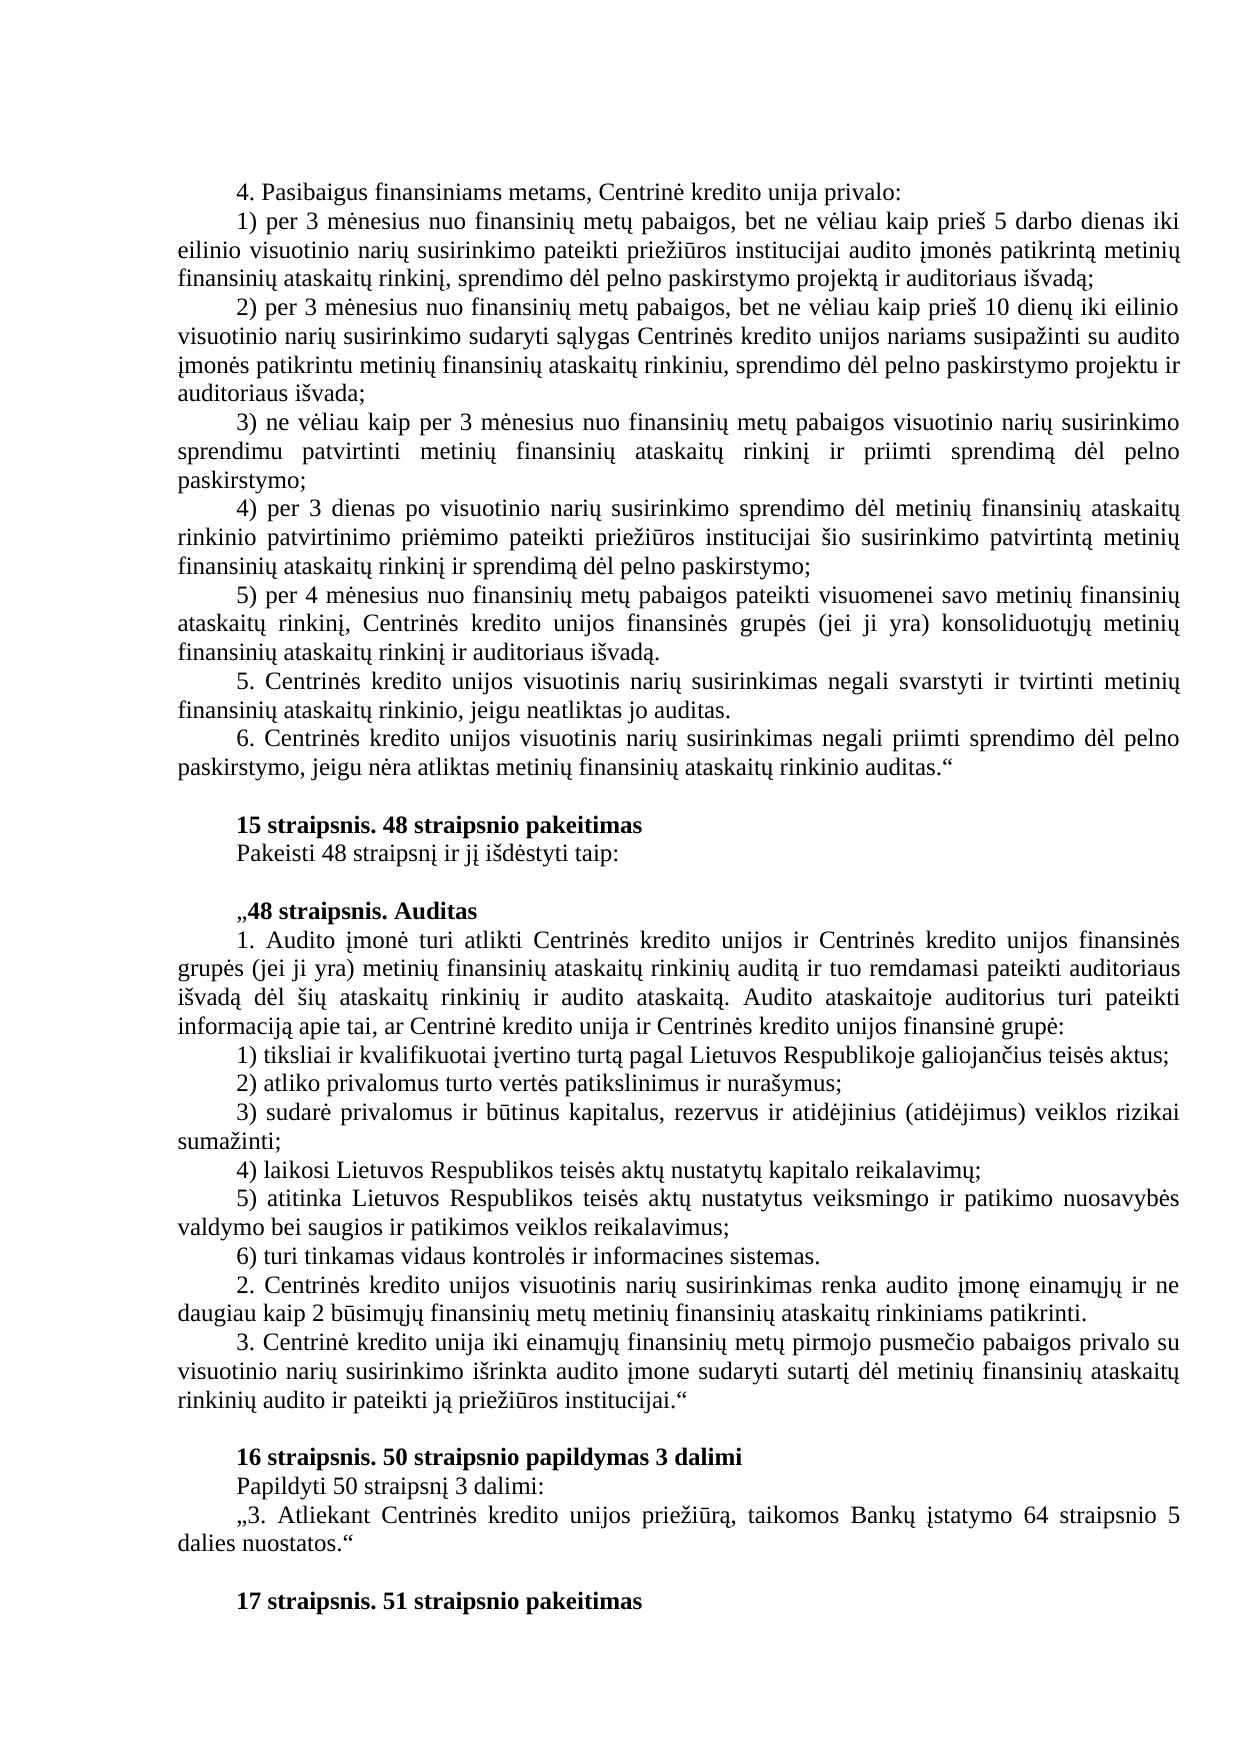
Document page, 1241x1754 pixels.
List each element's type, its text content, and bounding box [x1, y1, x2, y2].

text 1) per 3 mėnesius nuo finansinių metų pabaigos, bet ne vėliau kaip prieš 5 darbo dienas iki eilinio visuotinio narių susirinkimo pateikti priežiūros institucijai audito įmonės patikrintą metinių finansinių ataskaitų rinkinį, sprendimo dėl pelno paskirstymo projektą ir auditoriaus išvadą; [177, 206, 1181, 292]
text 4) laikosi Lietuvos Respublikos teisės aktų nustatytų kapitalo reikalavimų; [177, 1155, 1181, 1183]
text 15 straipsnis. 48 straipsnio pakeitimas [177, 810, 1181, 838]
text 1. Audito įmonė turi atlikti Centrinės kredito unijos ir Centrinės kredito unijos finansinės grupės (jei ji yra) metinių finansinių ataskaitų rinkinių auditą ir tuo remdamasi pateikti auditoriaus išvadą dėl šių ataskaitų rinkinių ir audito ataskaitą. Audito ataskaitoje auditorius turi pateikti informaciją apie tai, ar Centrinė kredito unija ir Centrinės kredito unijos finansinė grupė: [177, 925, 1181, 1040]
text 1) tiksliai ir kvalifikuotai įvertino turtą pagal Lietuvos Respublikoje galiojančius teisės aktus; [177, 1040, 1181, 1068]
text 5. Centrinės kredito unijos visuotinis narių susirinkimas negali svarstyti ir tvirtinti metinių finansinių ataskaitų rinkinio, jeigu neatliktas jo auditas. [177, 666, 1181, 723]
text 5) atitinka Lietuvos Respublikos teisės aktų nustatytus veiksmingo ir patikimo nuosavybės valdymo bei saugios ir patikimos veiklos reikalavimus; [177, 1183, 1181, 1241]
text 6. Centrinės kredito unijos visuotinis narių susirinkimas negali priimti sprendimo dėl pelno paskirstymo, jeigu nėra atliktas metinių finansinių ataskaitų rinkinio auditas.“ [177, 723, 1181, 781]
text 16 straipsnis. 50 straipsnio papildymas 3 dalimi [177, 1442, 1181, 1471]
text „48 straipsnis. Auditas [177, 896, 1181, 925]
text 17 straipsnis. 51 straipsnio pakeitimas [177, 1586, 1181, 1615]
text 3. Centrinė kredito unija iki einamųjų finansinių metų pirmojo pusmečio pabaigos privalo su visuotinio narių susirinkimo išrinkta audito įmone sudaryti sutartį dėl metinių finansinių ataskaitų rinkinių audito ir pateikti ją priežiūros institucijai.“ [177, 1327, 1181, 1413]
text 2) per 3 mėnesius nuo finansinių metų pabaigos, bet ne vėliau kaip prieš 10 dienų iki eilinio visuotinio narių susirinkimo sudaryti sąlygas Centrinės kredito unijos nariams susipažinti su audito įmonės patikrintu metinių finansinių ataskaitų rinkiniu, sprendimo dėl pelno paskirstymo projektu ir auditoriaus išvada; [177, 292, 1181, 407]
text „3. Atliekant Centrinės kredito unijos priežiūrą, taikomos Bankų įstatymo 64 straipsnio 5 dalies nuostatos.“ [177, 1500, 1181, 1557]
text 3) ne vėliau kaip per 3 mėnesius nuo finansinių metų pabaigos visuotinio narių susirinkimo sprendimu patvirtinti metinių finansinių ataskaitų rinkinį ir priimti sprendimą dėl pelno paskirstymo; [177, 407, 1181, 493]
text 6) turi tinkamas vidaus kontrolės ir informacines sistemas. [177, 1241, 1181, 1270]
text 4. Pasibaigus finansiniams metams, Centrinė kredito unija privalo: [177, 177, 1181, 206]
text 4) per 3 dienas po visuotinio narių susirinkimo sprendimo dėl metinių finansinių ataskaitų rinkinio patvirtinimo priėmimo pateikti priežiūros institucijai šio susirinkimo patvirtintą metinių finansinių ataskaitų rinkinį ir sprendimą dėl pelno paskirstymo; [177, 493, 1181, 580]
text 2. Centrinės kredito unijos visuotinis narių susirinkimas renka audito įmonę einamųjų ir ne daugiau kaip 2 būsimųjų finansinių metų metinių finansinių ataskaitų rinkiniams patikrinti. [177, 1270, 1181, 1327]
text Papildyti 50 straipsnį 3 dalimi: [177, 1471, 1181, 1500]
text 5) per 4 mėnesius nuo finansinių metų pabaigos pateikti visuomenei savo metinių finansinių ataskaitų rinkinį, Centrinės kredito unijos finansinės grupės (jei ji yra) konsoliduotųjų metinių finansinių ataskaitų rinkinį ir auditoriaus išvadą. [177, 580, 1181, 666]
text Pakeisti 48 straipsnį ir jį išdėstyti taip: [177, 838, 1181, 867]
text 2) atliko privalomus turto vertės patikslinimus ir nurašymus; [177, 1068, 1181, 1097]
text 3) sudarė privalomus ir būtinus kapitalus, rezervus ir atidėjinius (atidėjimus) veiklos rizikai sumažinti; [177, 1097, 1181, 1155]
